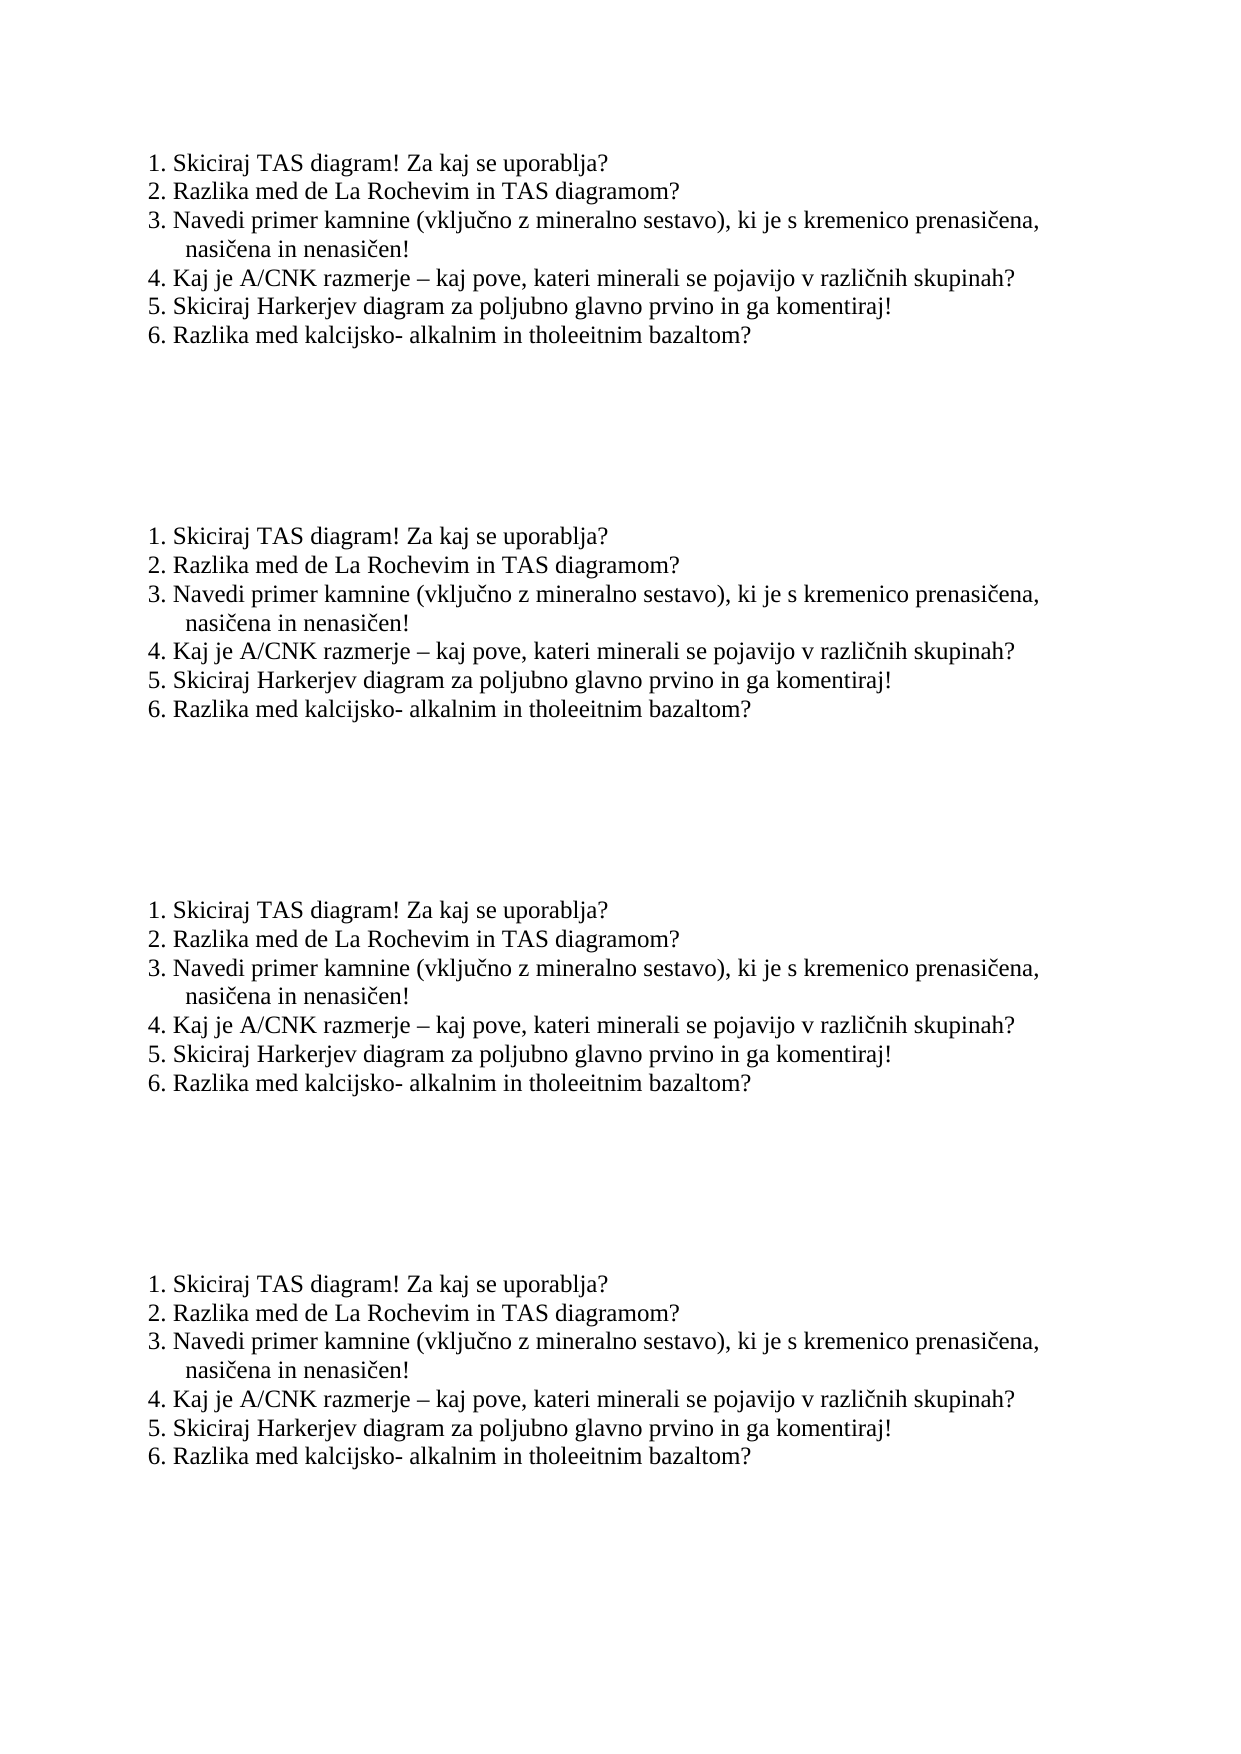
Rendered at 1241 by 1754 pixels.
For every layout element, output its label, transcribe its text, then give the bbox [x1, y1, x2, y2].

text 1. Skiciraj TAS diagram! Za kaj se uporablja? [148, 895, 1093, 924]
text 3. Navedi primer kamnine (vključno z mineralno sestavo), ki je s kremenico prenasičena, nasičena in nenasičen! [148, 579, 1093, 636]
text 1. Skiciraj TAS diagram! Za kaj se uporablja? [148, 521, 1093, 550]
text 4. Kaj je A/CNK razmerje – kaj pove, kateri minerali se pojavijo v različnih skupinah? [148, 1384, 1093, 1413]
text 1. Skiciraj TAS diagram! Za kaj se uporablja? [148, 1269, 1093, 1298]
text 3. Navedi primer kamnine (vključno z mineralno sestavo), ki je s kremenico prenasičena, nasičena in nenasičen! [148, 1326, 1093, 1384]
text 2. Razlika med de La Rochevim in TAS diagramom? [148, 924, 1093, 953]
text 5. Skiciraj Harkerjev diagram za poljubno glavno prvino in ga komentiraj! [148, 1039, 1093, 1068]
text 2. Razlika med de La Rochevim in TAS diagramom? [148, 550, 1093, 579]
text 5. Skiciraj Harkerjev diagram za poljubno glavno prvino in ga komentiraj! [148, 665, 1093, 694]
text 3. Navedi primer kamnine (vključno z mineralno sestavo), ki je s kremenico prenasičena, nasičena in nenasičen! [148, 205, 1093, 263]
text 2. Razlika med de La Rochevim in TAS diagramom? [148, 176, 1093, 205]
text 1. Skiciraj TAS diagram! Za kaj se uporablja? [148, 148, 1093, 176]
text 5. Skiciraj Harkerjev diagram za poljubno glavno prvino in ga komentiraj! [148, 1413, 1093, 1441]
text 6. Razlika med kalcijsko- alkalnim in tholeeitnim bazaltom? [148, 320, 1093, 349]
text 6. Razlika med kalcijsko- alkalnim in tholeeitnim bazaltom? [148, 694, 1093, 723]
text 6. Razlika med kalcijsko- alkalnim in tholeeitnim bazaltom? [148, 1068, 1093, 1096]
text 2. Razlika med de La Rochevim in TAS diagramom? [148, 1298, 1093, 1326]
text 3. Navedi primer kamnine (vključno z mineralno sestavo), ki je s kremenico prenasičena, nasičena in nenasičen! [148, 953, 1093, 1010]
text 4. Kaj je A/CNK razmerje – kaj pove, kateri minerali se pojavijo v različnih skupinah? [148, 263, 1093, 291]
text 4. Kaj je A/CNK razmerje – kaj pove, kateri minerali se pojavijo v različnih skupinah? [148, 1010, 1093, 1039]
text 5. Skiciraj Harkerjev diagram za poljubno glavno prvino in ga komentiraj! [148, 291, 1093, 320]
text 6. Razlika med kalcijsko- alkalnim in tholeeitnim bazaltom? [148, 1441, 1093, 1470]
text 4. Kaj je A/CNK razmerje – kaj pove, kateri minerali se pojavijo v različnih skupinah? [148, 636, 1093, 665]
